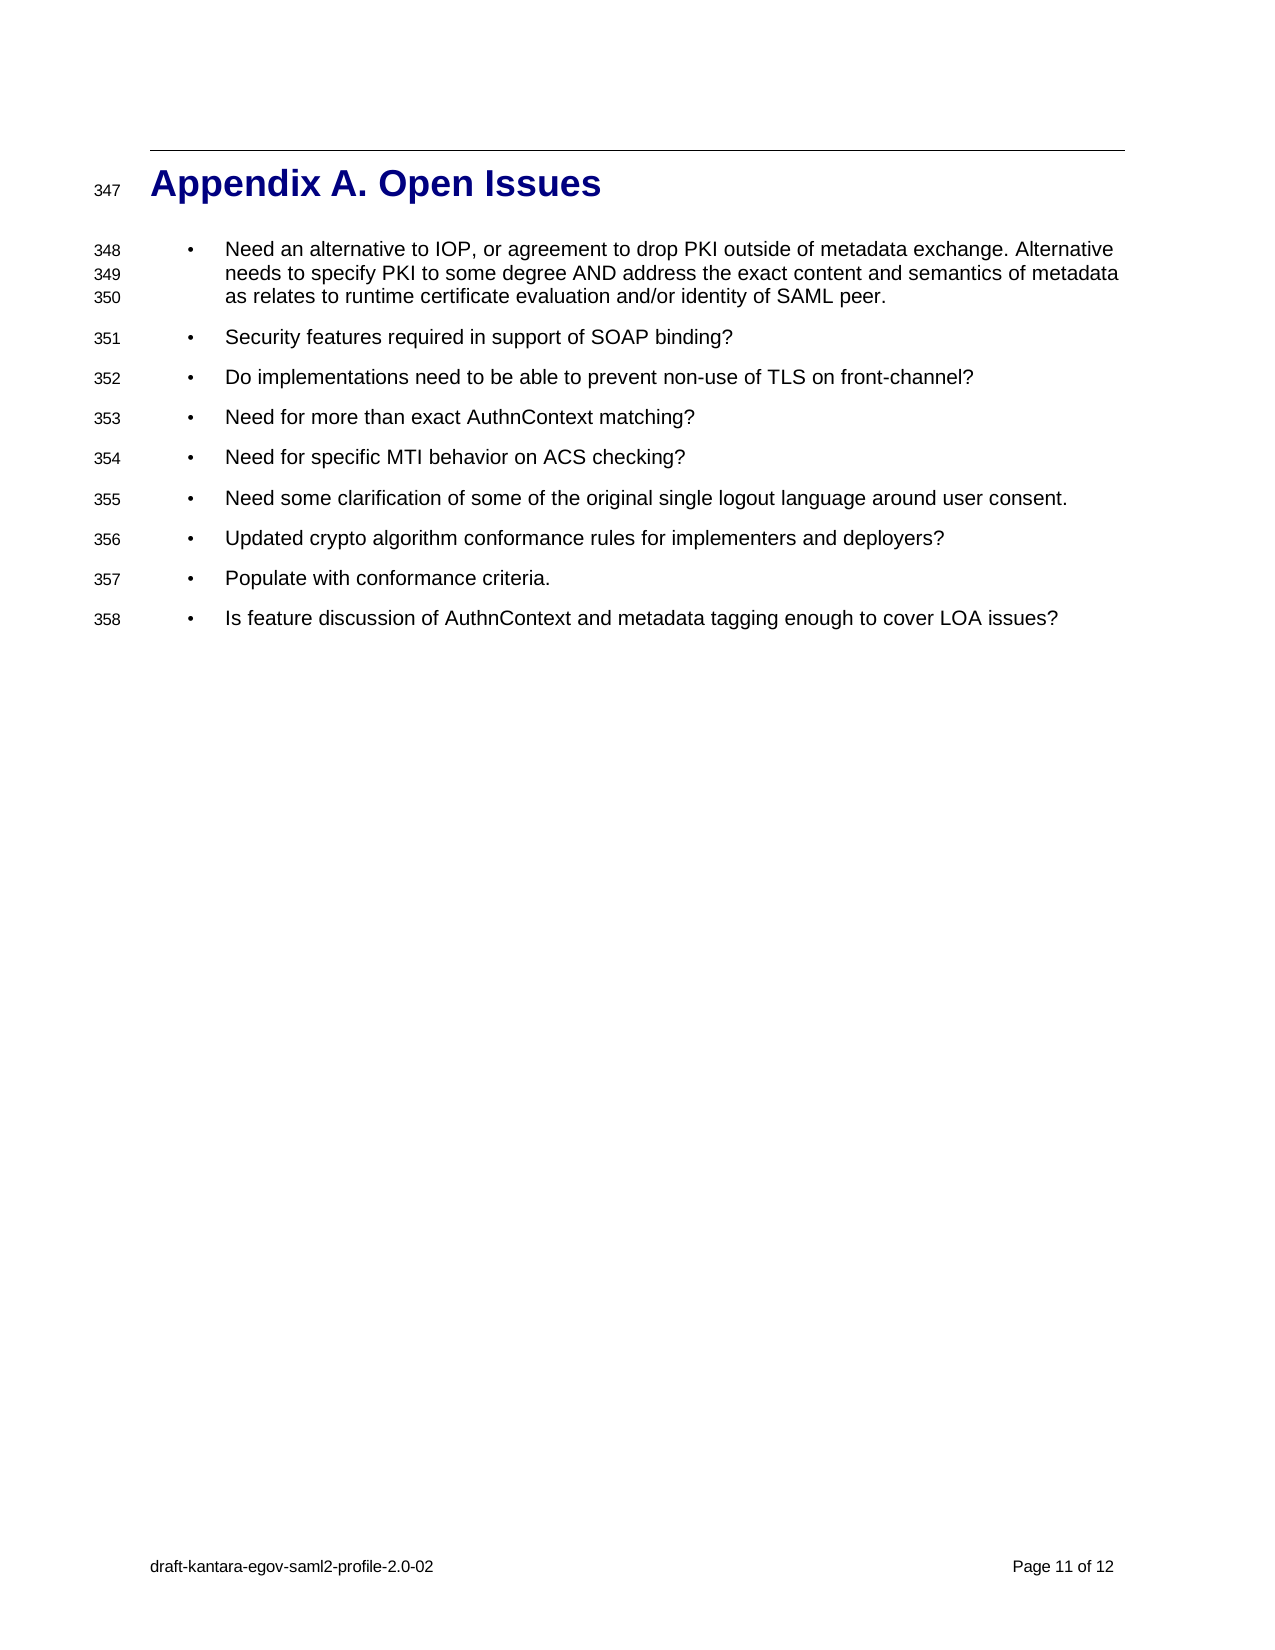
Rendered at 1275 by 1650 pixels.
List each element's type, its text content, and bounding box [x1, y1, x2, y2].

list Is feature discussion of AuthnContext and metadata tagging enough to cover LOA issues? [187, 607, 1125, 630]
subtitle Appendix A. Open Issues [150, 151, 1125, 204]
list Populate with conformance criteria. [187, 566, 1125, 590]
list Do implementations need to be able to prevent non-use of TLS on front-channel? [187, 365, 1125, 389]
list Security features required in support of SOAP binding? [187, 325, 1125, 349]
list Need an alternative to IOP, or agreement to drop PKI outside of metadata exchange. Alternative needs to specify PKI to some degree AND address the exact content and semantics of metadata as relates to runtime certificate evaluation and/or identity of SAML peer. [187, 238, 1125, 308]
